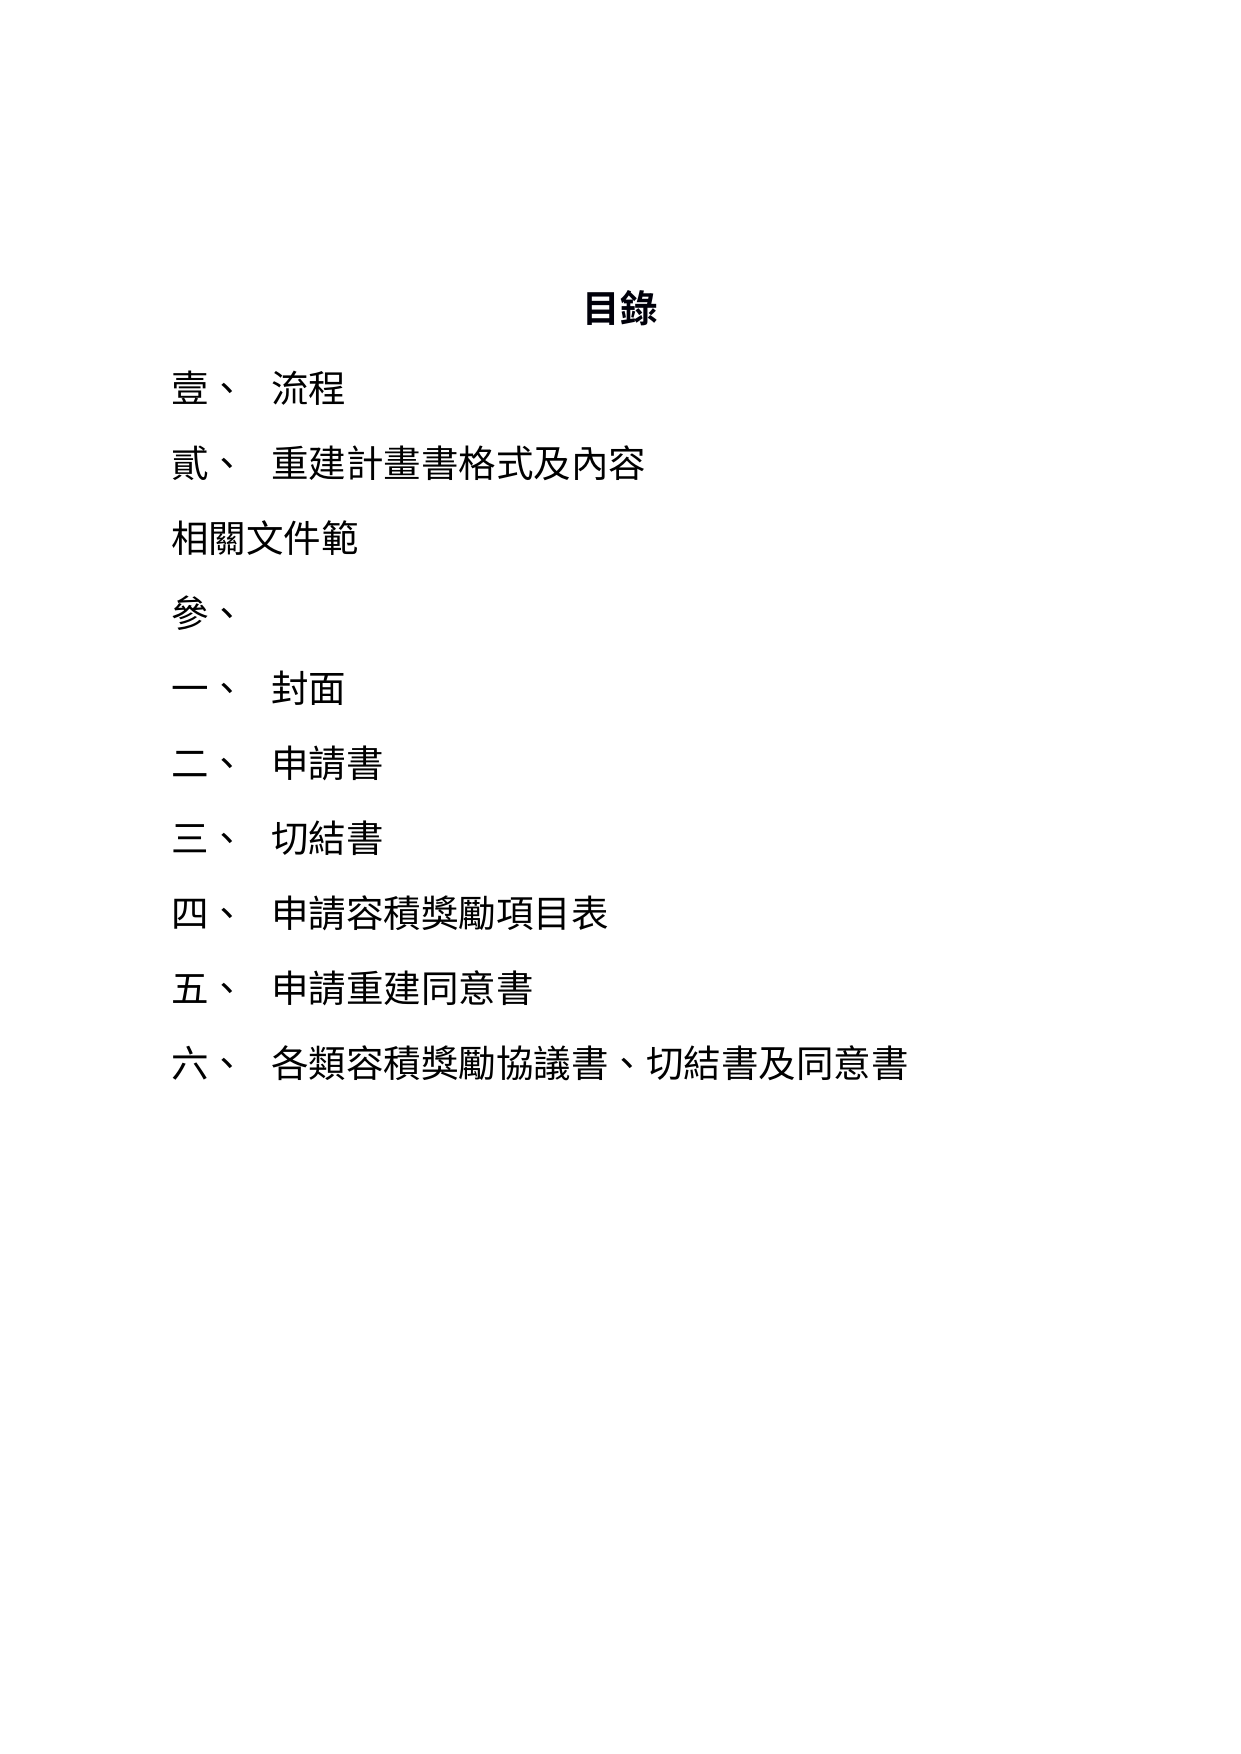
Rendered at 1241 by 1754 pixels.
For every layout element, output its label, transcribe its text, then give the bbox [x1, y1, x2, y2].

list 封面 [171, 642, 1069, 717]
text 相關文件範 [171, 492, 1069, 567]
list 重建計畫書格式及內容 [171, 417, 1069, 492]
subtitle 目錄 [171, 263, 1069, 338]
list 申請容積獎勵項目表 [171, 867, 1069, 942]
list 申請重建同意書 [171, 942, 1069, 1017]
list 各類容積獎勵協議書、切結書及同意書 [171, 1017, 1069, 1092]
list 申請書 [171, 717, 1069, 792]
list 流程 [171, 342, 1069, 417]
list 切結書 [171, 792, 1069, 867]
